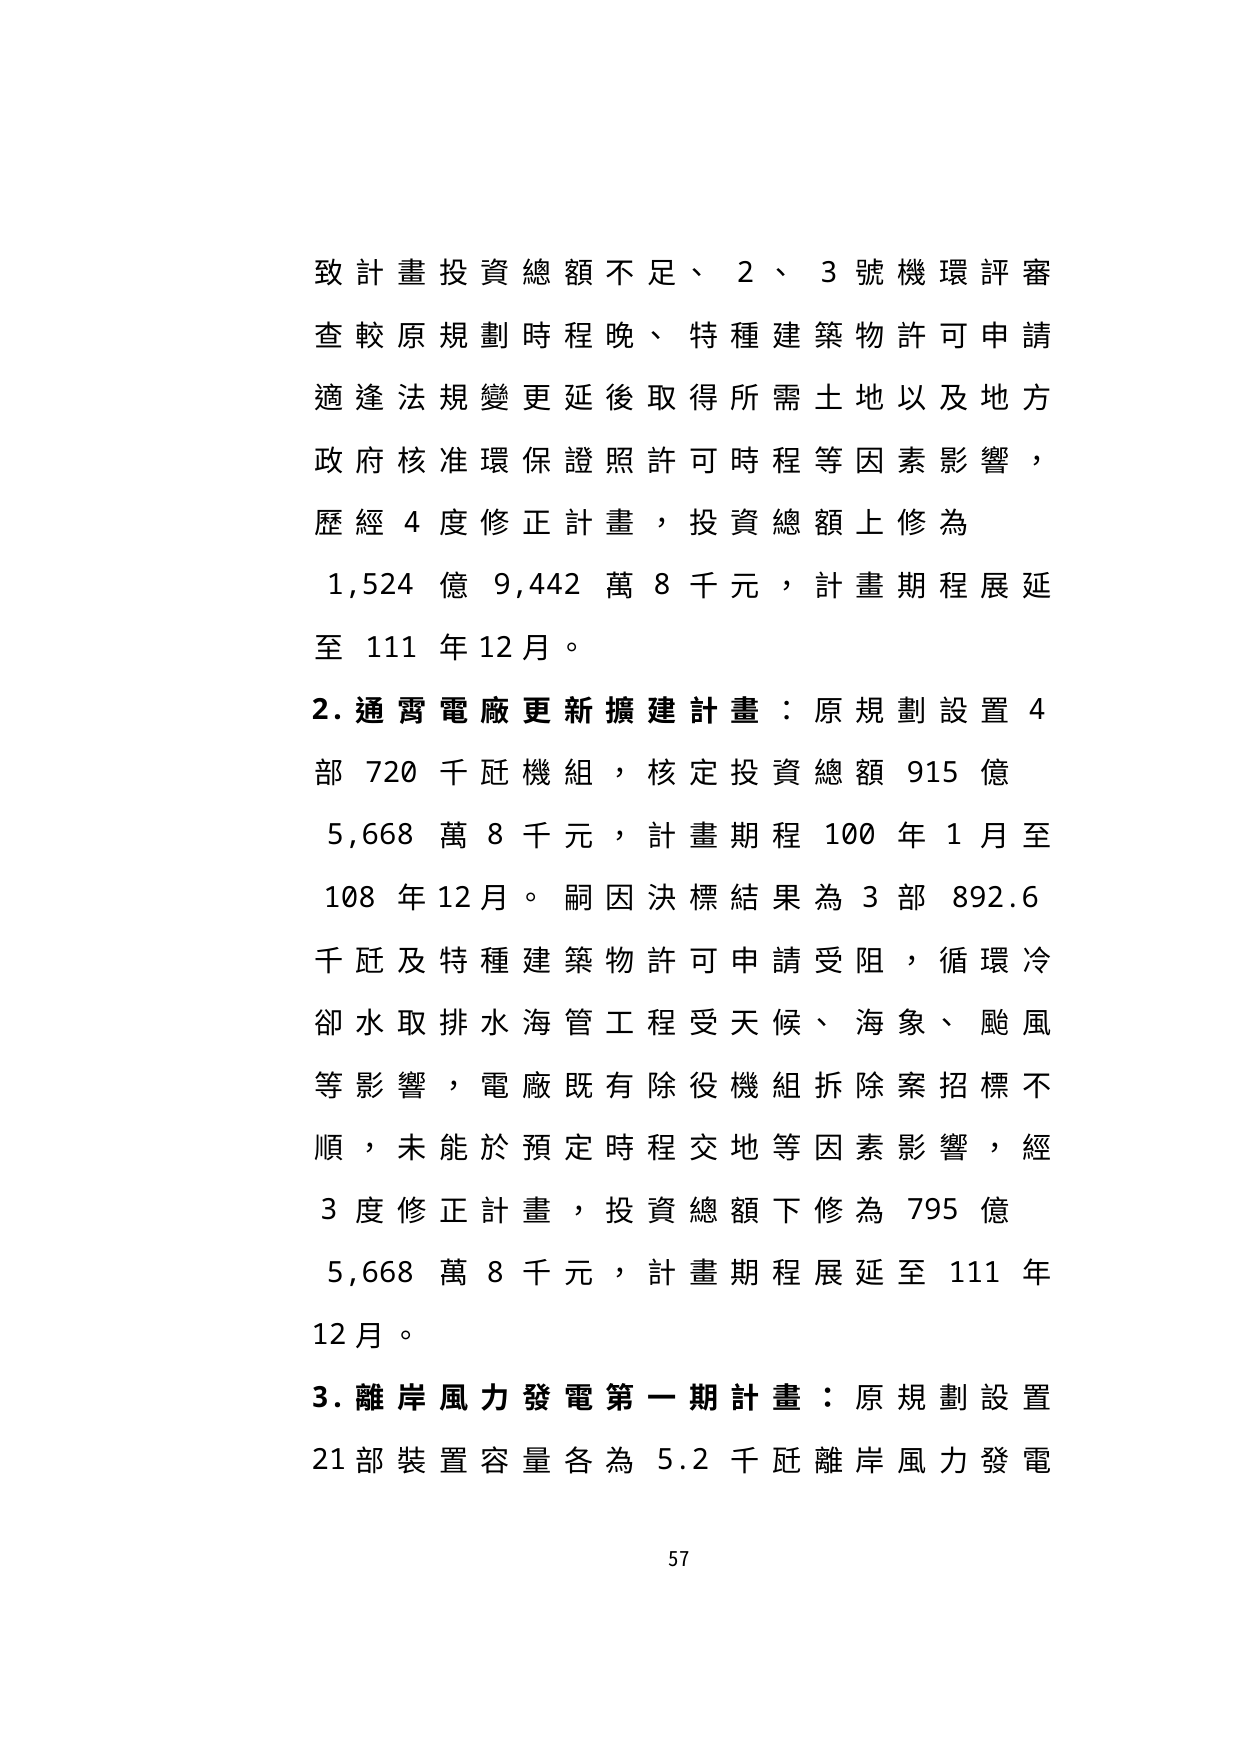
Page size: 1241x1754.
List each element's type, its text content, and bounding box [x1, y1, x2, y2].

text 致計畫投資總額不足、2、3號機環評審查較原規劃時程晚、特種建築物許可申請適逢法規變更延後取得所需土地以及地方政府核准環保證照許可時程等因素影響，歷經4度修正計畫，投資總額上修為1,524億9,442萬8千元，計畫期程展延至111年12月。 [271, 229, 1058, 667]
text 3.離岸風力發電第一期計畫：原規劃設置21部裝置容量各為5.2千瓩離岸風力發電 [271, 1354, 1058, 1479]
text 2.通霄電廠更新擴建計畫：原規劃設置4部720千瓩機組，核定投資總額915億5,668萬8千元，計畫期程100年1月至108年12月。嗣因決標結果為3部892.6千瓩及特種建築物許可申請受阻，循環冷卻水取排水海管工程受天候、海象、颱風等影響，電廠既有除役機組拆除案招標不順，未能於預定時程交地等因素影響，經3度修正計畫，投資總額下修為795億5,668萬8千元，計畫期程展延至111年12月。 [271, 667, 1058, 1354]
